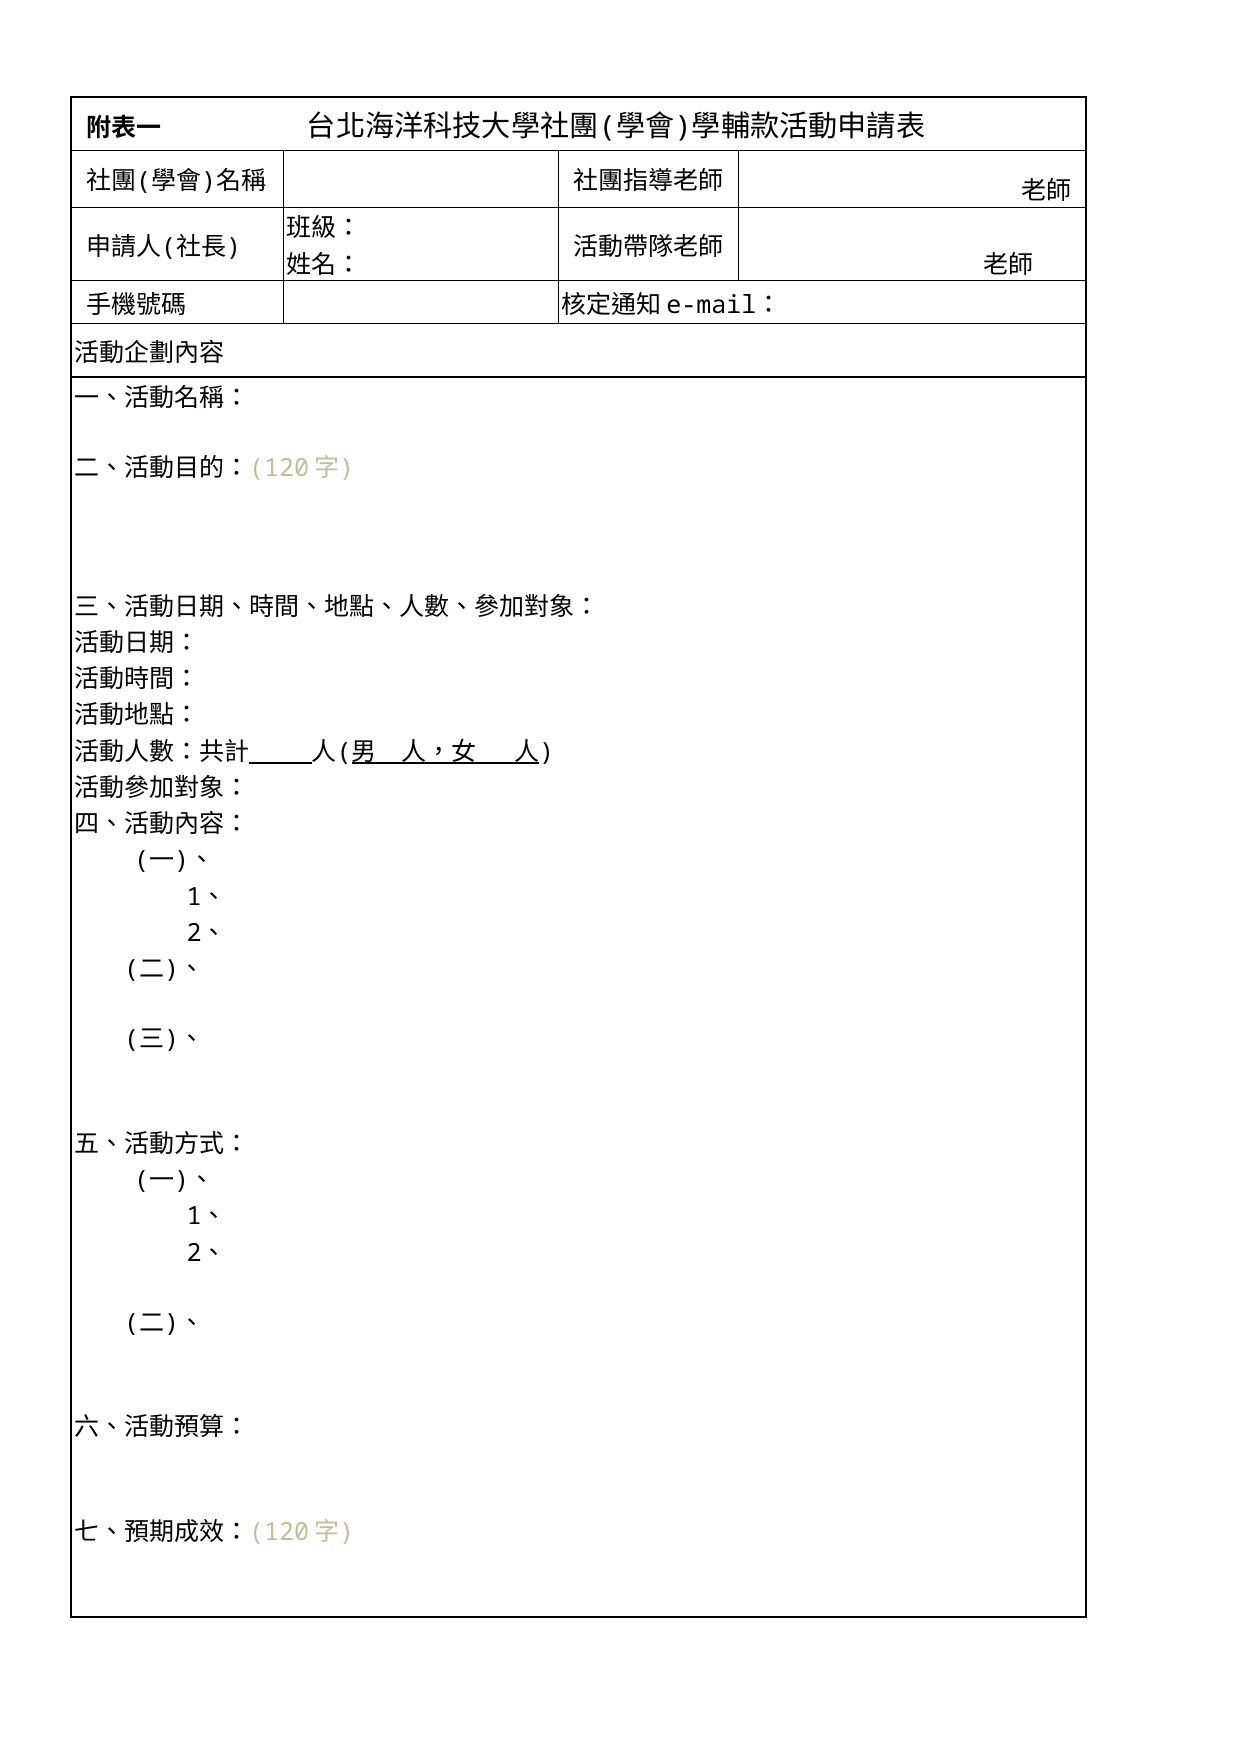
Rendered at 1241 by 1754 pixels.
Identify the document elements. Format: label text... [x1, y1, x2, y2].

table_cell 申請人(社長) [72, 208, 283, 280]
table_cell 老師 [739, 151, 1085, 207]
table_cell 老師 [739, 208, 1085, 280]
table_cell 核定通知e-mail： [559, 281, 1085, 323]
table_cell 一、活動名稱： 二、活動目的：(120字) 三、活動日期、時間、地點、人數、參加對象： 活動日期： 活動時間： 活動地點： 活動人數：共計 人(男 人，女 人) 活動參加對象： 四、活動內容： (一)、 1、 2、 (二)、 (三)、 五、活動方式： (一)、 1、 2、 (二)、 六、活動預算： 七、預期成效：(120字) [72, 378, 1085, 1616]
table_cell 社團指導老師 [559, 151, 738, 207]
table_header 附表一 台北海洋科技大學社團(學會)學輔款活動申請表 [72, 98, 1085, 150]
table_cell 活動企劃內容 [72, 324, 1085, 376]
table_cell 班級： 姓名： [284, 208, 558, 280]
table_cell [284, 281, 558, 323]
table_cell 活動帶隊老師 [559, 208, 738, 280]
table_cell [284, 151, 558, 207]
table_cell 社團(學會)名稱 [72, 151, 283, 207]
table_cell 手機號碼 [72, 281, 283, 323]
